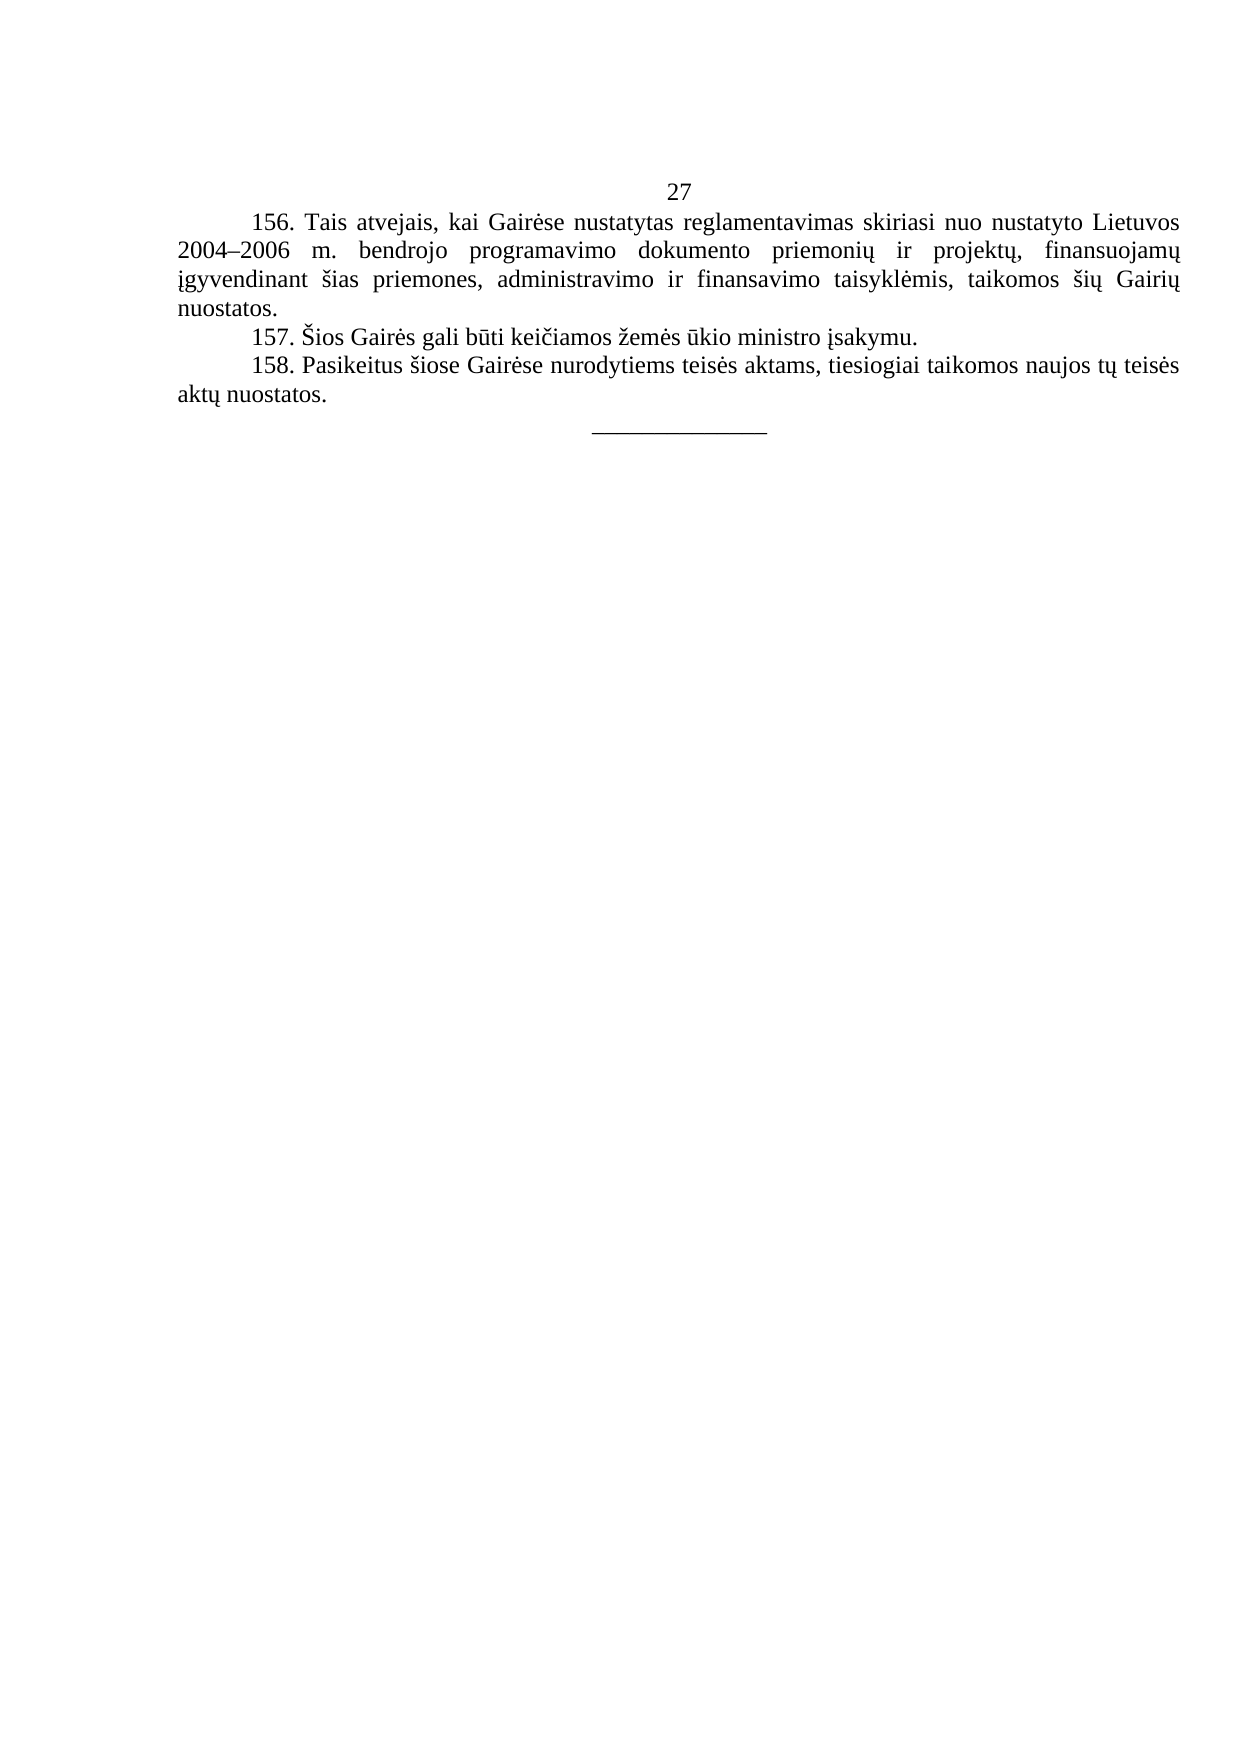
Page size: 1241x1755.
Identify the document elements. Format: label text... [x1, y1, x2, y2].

text 157. Šios Gairės gali būti keičiamos žemės ūkio ministro įsakymu. [177, 322, 1181, 350]
text ______________ [177, 408, 1181, 437]
text 156. Tais atvejais, kai Gairėse nustatytas reglamentavimas skiriasi nuo nustatyto Lietuvos 2004–2006 m. bendrojo programavimo dokumento priemonių ir projektų, finansuojamų įgyvendinant šias priemones, administravimo ir finansavimo taisyklėmis, taikomos šių Gairių nuostatos. [177, 207, 1181, 322]
text 158. Pasikeitus šiose Gairėse nurodytiems teisės aktams, tiesiogiai taikomos naujos tų teisės aktų nuostatos. [177, 350, 1181, 408]
